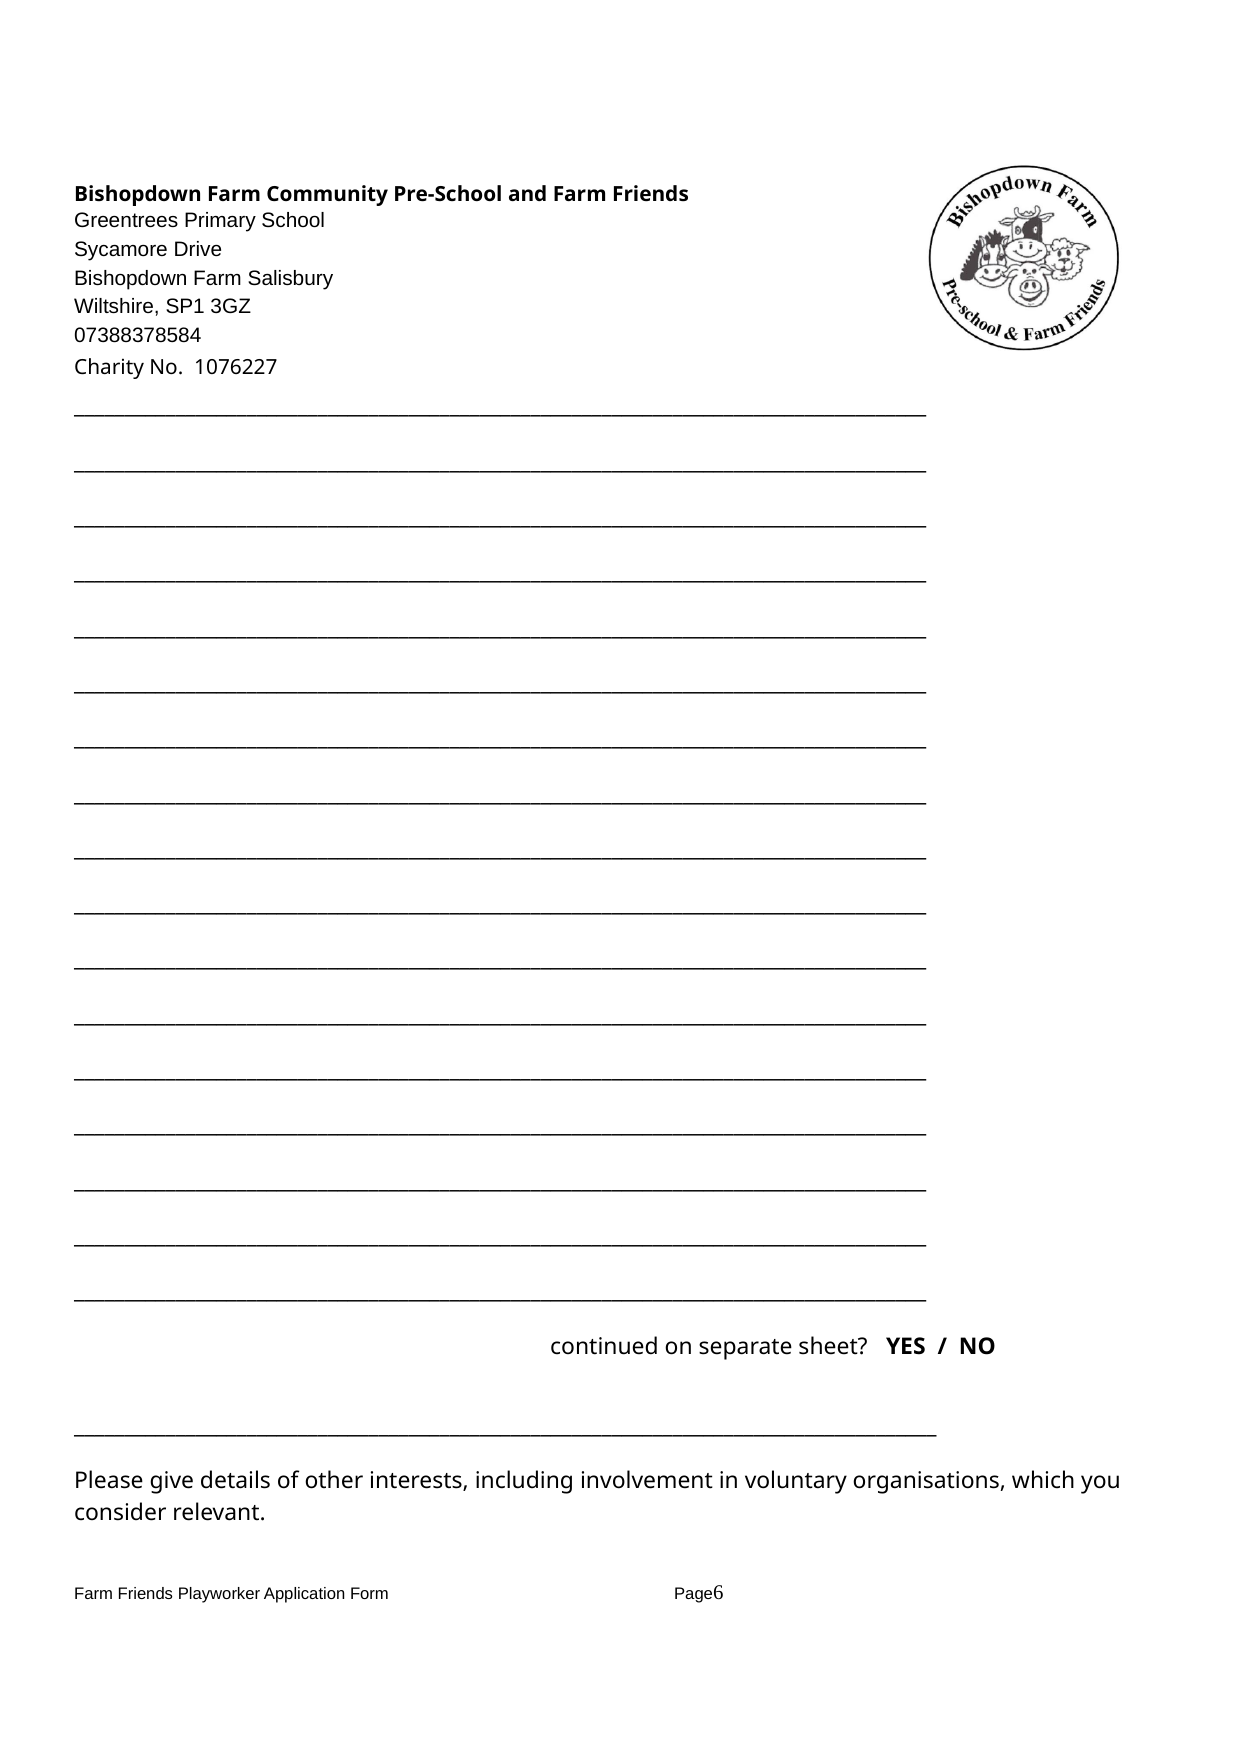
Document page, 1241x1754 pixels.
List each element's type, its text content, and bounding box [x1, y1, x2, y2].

text ____________________________________________________________________________________ [74, 611, 1167, 642]
text ____________________________________________________________________________________ [74, 1274, 1167, 1306]
text ____________________________________________________________________________________ [74, 444, 1167, 476]
text ____________________________________________________________________________________ [74, 832, 1167, 863]
text ____________________________________________________________________________________ [74, 998, 1167, 1029]
text ____________________________________________________________________________________ [74, 666, 1167, 697]
text ____________________________________________________________________________________ [74, 1219, 1167, 1250]
text ____________________________________________________________________________________ [74, 380, 1167, 421]
text ____________________________________________________________________________________ [74, 776, 1167, 808]
text ____________________________________________________________________________________ [74, 1053, 1167, 1084]
text ____________________________________________________________________________________ [74, 721, 1167, 752]
text continued on separate sheet? YES / NO [74, 1329, 1167, 1361]
text ____________________________________________________________________________________ [74, 500, 1167, 531]
text ____________________________________________________________________________________ [74, 1164, 1167, 1195]
text ____________________________________________________________________________________ [74, 1108, 1167, 1139]
text ____________________________________________________________________________________ [74, 555, 1167, 586]
picture [898, 140, 1149, 371]
text ____________________________________________________________________________________ [74, 887, 1167, 918]
text ____________________________________________________________________________________ [74, 942, 1167, 974]
text _____________________________________________________________________________________ [74, 1409, 1167, 1440]
text Please give details of other interests, including involvement in voluntary organisations, which you consider relevant. [74, 1464, 1167, 1527]
